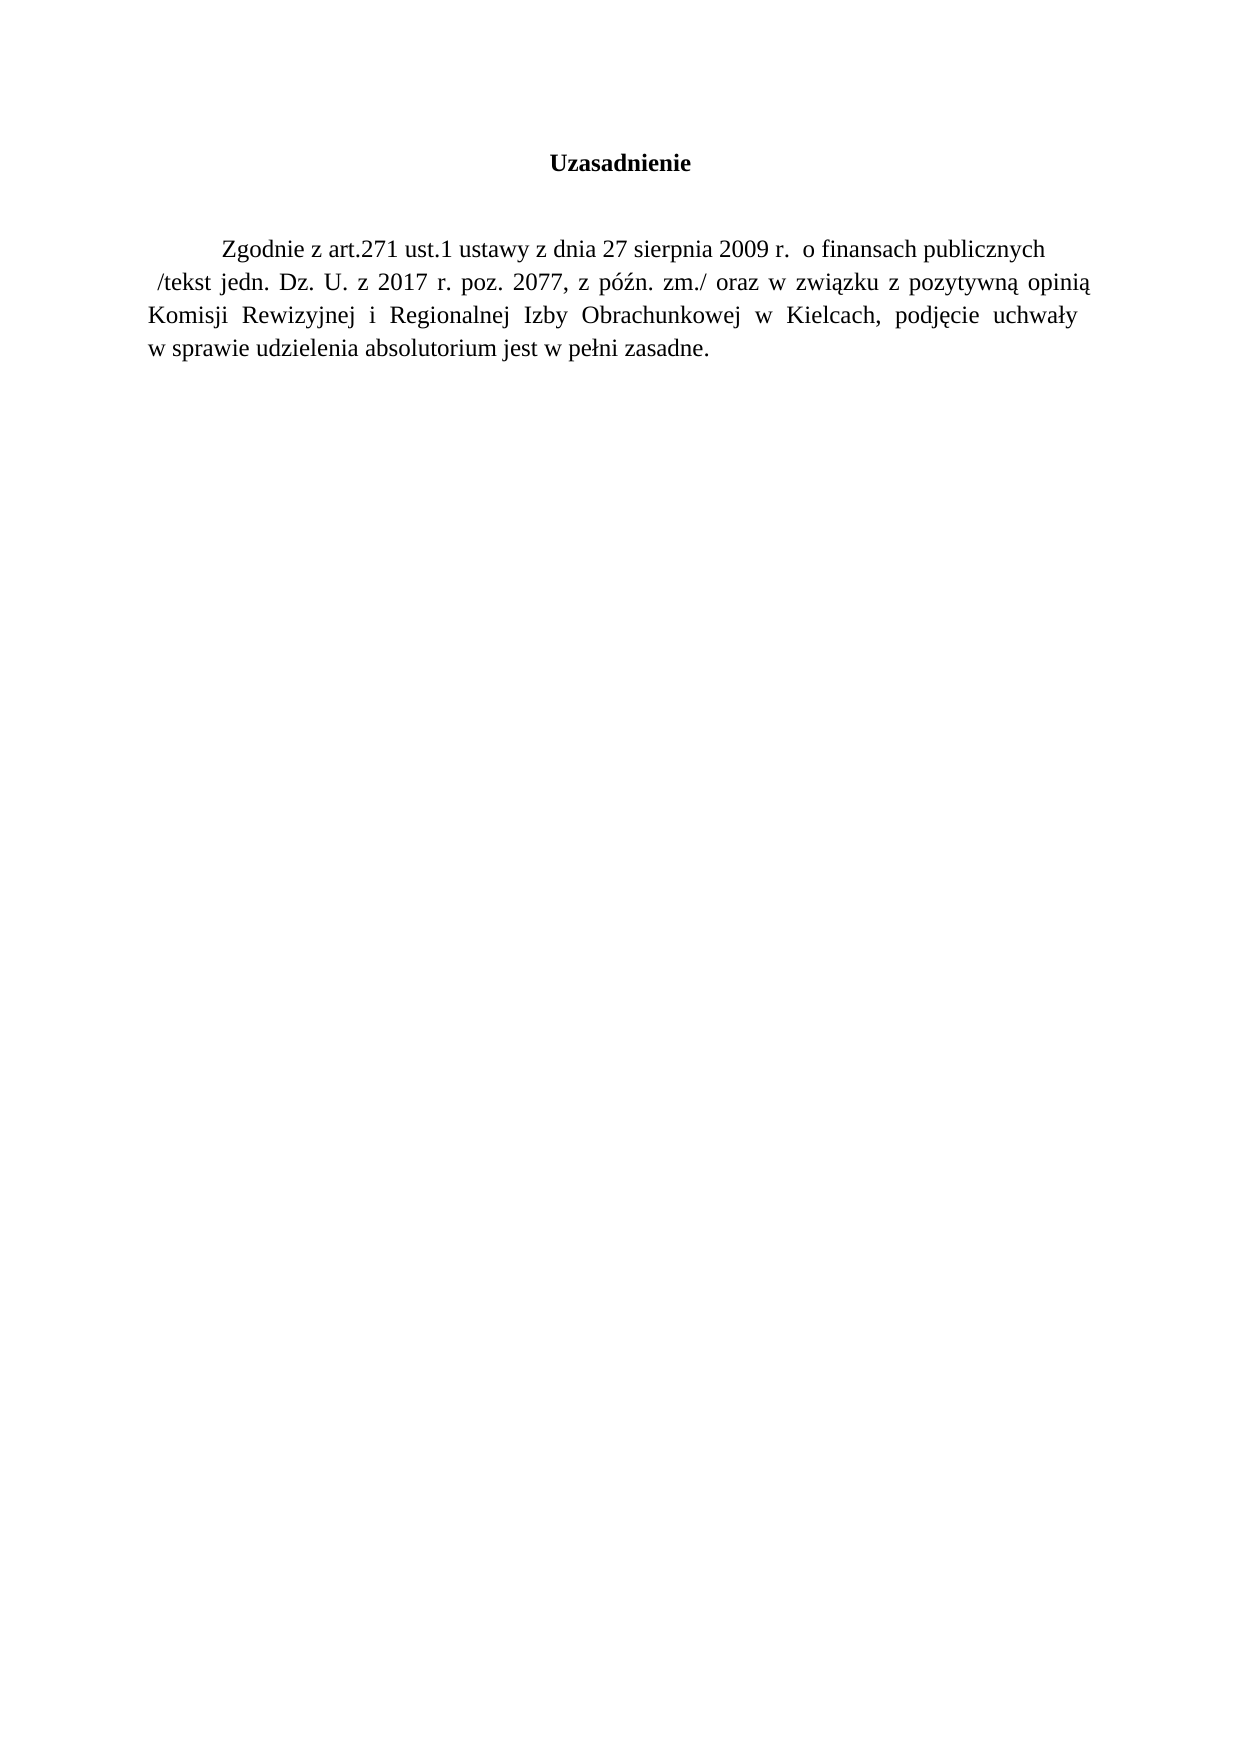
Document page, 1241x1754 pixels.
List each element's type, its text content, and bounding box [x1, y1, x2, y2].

text Zgodnie z art.271 ust.1 ustawy z dnia 27 sierpnia 2009 r. o finansach publicznych [148, 234, 1093, 263]
text Uzasadnienie [148, 148, 1093, 176]
text /tekst jedn. Dz. U. z 2017 r. poz. 2077, z późn. zm./ oraz w związku z pozytywną opinią Komisji Rewizyjnej i Regionalnej Izby Obrachunkowej w Kielcach, podjęcie uchwały w sprawie udzielenia absolutorium jest w pełni zasadne. [148, 267, 1093, 362]
